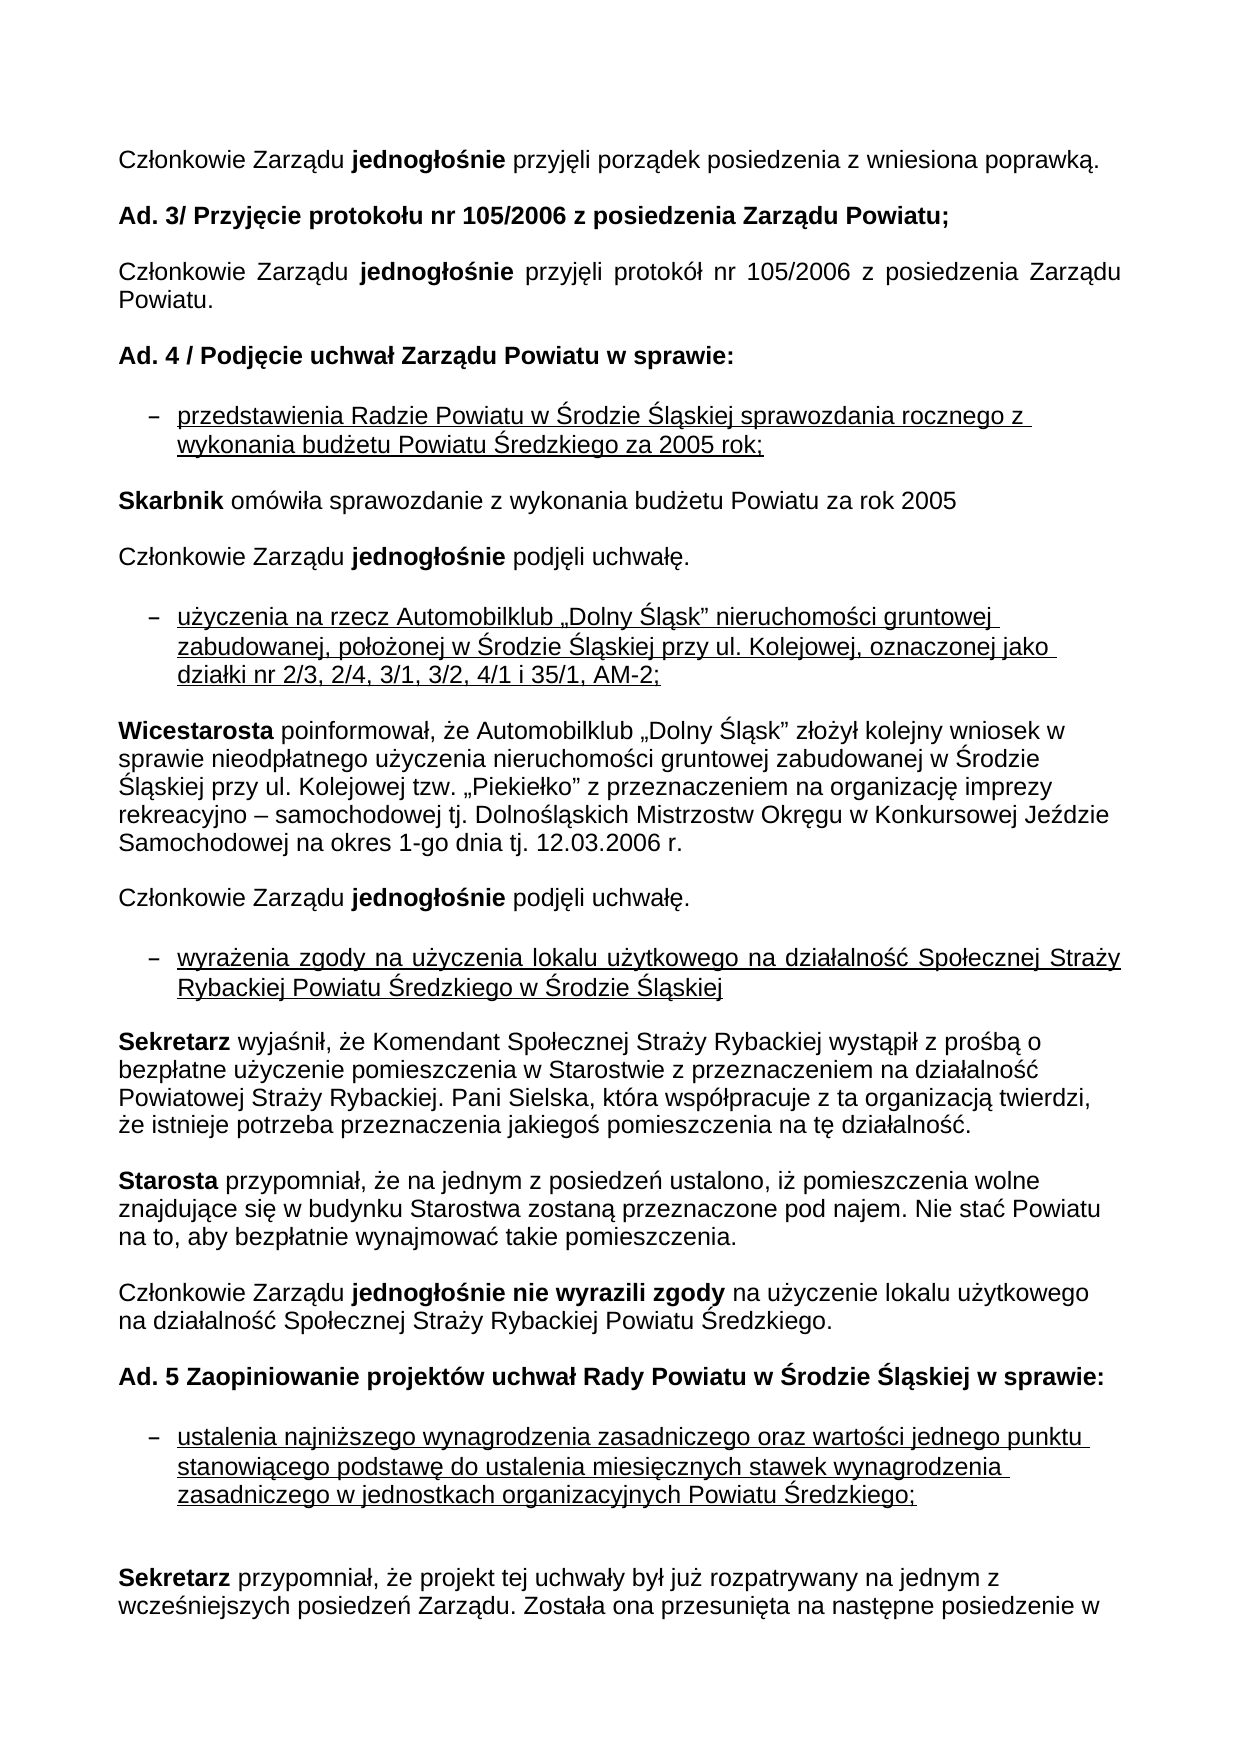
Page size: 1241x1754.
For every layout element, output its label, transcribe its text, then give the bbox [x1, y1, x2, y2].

text Członkowie Zarządu jednogłośnie podjęli uchwałę. [118, 884, 1122, 912]
list ustalenia najniższego wynagrodzenia zasadniczego oraz wartości jednego punktu stanowiącego podstawę do ustalenia miesięcznych stawek wynagrodzenia zasadniczego w jednostkach organizacyjnych Powiatu Średzkiego; [148, 1418, 1122, 1508]
text Skarbnik omówiła sprawozdanie z wykonania budżetu Powiatu za rok 2005 [118, 487, 1122, 515]
text Sekretarz wyjaśnił, że Komendant Społecznej Straży Rybackiej wystąpił z prośbą o bezpłatne użyczenie pomieszczenia w Starostwie z przeznaczeniem na działalność Powiatowej Straży Rybackiej. Pani Sielska, która współpracuje z ta organizacją twierdzi, że istnieje potrzeba przeznaczenia jakiegoś pomieszczenia na tę działalność. [118, 1028, 1122, 1139]
text Członkowie Zarządu jednogłośnie nie wyrazili zgody na użyczenie lokalu użytkowego na działalność Społecznej Straży Rybackiej Powiatu Średzkiego. [118, 1279, 1122, 1335]
list przedstawienia Radzie Powiatu w Środzie Śląskiej sprawozdania rocznego z wykonania budżetu Powiatu Średzkiego za 2005 rok; [148, 397, 1122, 459]
text Sekretarz przypomniał, że projekt tej uchwały był już rozpatrywany na jednym z wcześniejszych posiedzeń Zarządu. Została ona przesunięta na następne posiedzenie w [118, 1564, 1122, 1620]
list wyrażenia zgody na użyczenia lokalu użytkowego na działalność Społecznej Straży Rybackiej Powiatu Średzkiego w Środzie Śląskiej [148, 940, 1122, 1002]
text Członkowie Zarządu jednogłośnie przyjęli porządek posiedzenia z wniesiona poprawką. [118, 146, 1122, 174]
text Członkowie Zarządu jednogłośnie przyjęli protokół nr 105/2006 z posiedzenia Zarządu Powiatu. [118, 258, 1122, 313]
text Ad. 4 / Podjęcie uchwał Zarządu Powiatu w sprawie: [118, 341, 1122, 369]
text Członkowie Zarządu jednogłośnie podjęli uchwałę. [118, 543, 1122, 571]
text Starosta przypomniał, że na jednym z posiedzeń ustalono, iż pomieszczenia wolne znajdujące się w budynku Starostwa zostaną przeznaczone pod najem. Nie stać Powiatu na to, aby bezpłatnie wynajmować takie pomieszczenia. [118, 1167, 1122, 1251]
text Wicestarosta poinformował, że Automobilklub „Dolny Śląsk” złożył kolejny wniosek w sprawie nieodpłatnego użyczenia nieruchomości gruntowej zabudowanej w Środzie Śląskiej przy ul. Kolejowej tzw. „Piekiełko” z przeznaczeniem na organizację imprezy rekreacyjno – samochodowej tj. Dolnośląskich Mistrzostw Okręgu w Konkursowej Jeździe Samochodowej na okres 1-go dnia tj. 12.03.2006 r. [118, 717, 1122, 856]
text Ad. 3/ Przyjęcie protokołu nr 105/2006 z posiedzenia Zarządu Powiatu; [118, 202, 1122, 230]
text Ad. 5 Zaopiniowanie projektów uchwał Rady Powiatu w Środzie Śląskiej w sprawie: [118, 1363, 1122, 1391]
list użyczenia na rzecz Automobilklub „Dolny Śląsk” nieruchomości gruntowej zabudowanej, położonej w Środzie Śląskiej przy ul. Kolejowej, oznaczonej jako działki nr 2/3, 2/4, 3/1, 3/2, 4/1 i 35/1, AM-2; [148, 599, 1122, 689]
